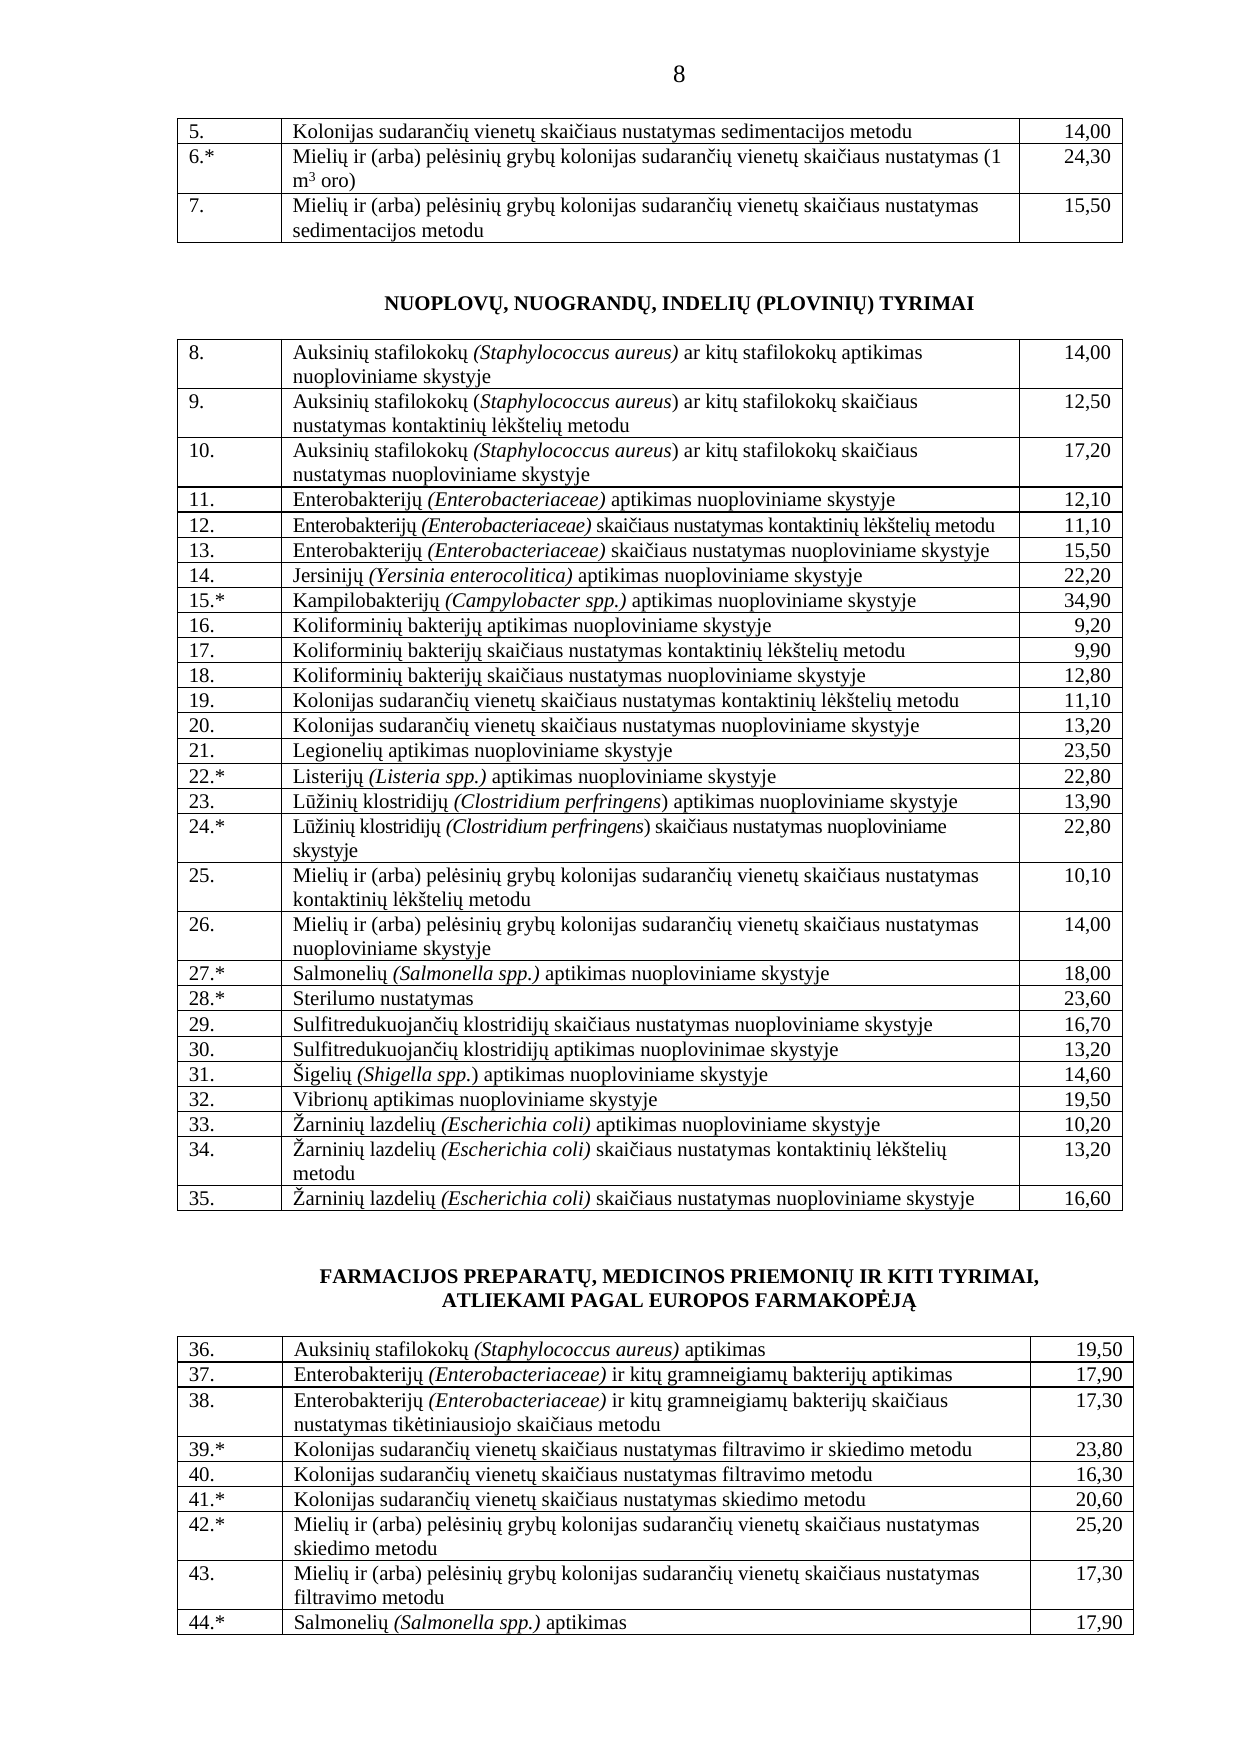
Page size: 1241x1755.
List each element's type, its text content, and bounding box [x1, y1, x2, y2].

table_cell 12,80 [1020, 663, 1122, 687]
table_cell Vibrionų aptikimas nuoploviniame skystyje [282, 1087, 1019, 1111]
table_header 19,50 [1031, 1337, 1133, 1361]
table_cell Šigelių (Shigella spp.) aptikimas nuoploviniame skystyje [282, 1062, 1019, 1086]
table_cell 14,00 [1020, 119, 1122, 143]
text ATLIEKAMI PAGAL EUROPOS FARMAKOPĖJĄ [177, 1288, 1181, 1312]
table_cell 37. [178, 1363, 282, 1386]
table_cell 14,00 [1020, 912, 1122, 960]
table_cell 31. [178, 1062, 281, 1086]
table_cell 16. [178, 613, 281, 637]
table_cell 17,30 [1031, 1561, 1133, 1609]
table_cell Koliforminių bakterijų aptikimas nuoploviniame skystyje [282, 613, 1019, 637]
table_cell Mielių ir (arba) pelėsinių grybų kolonijas sudarančių vienetų skaičiaus nustatymas kontaktinių lėkštelių metodu [282, 863, 1019, 911]
table_cell 12,10 [1020, 488, 1122, 511]
table_cell Kolonijas sudarančių vienetų skaičiaus nustatymas filtravimo metodu [283, 1462, 1030, 1486]
table_cell 14,60 [1020, 1062, 1122, 1086]
table_cell 17. [178, 638, 281, 662]
table_cell 14. [178, 563, 281, 587]
table_cell Salmonelių (Salmonella spp.) aptikimas [283, 1610, 1030, 1634]
table_cell 34,90 [1020, 588, 1122, 612]
table_cell 24.* [178, 814, 281, 862]
table_cell 18,00 [1020, 961, 1122, 985]
table_cell Lūžinių klostridijų (Clostridium perfringens) skaičiaus nustatymas nuoploviniame skystyje [282, 814, 1019, 862]
table_cell Enterobakterijų (Enterobacteriaceae) skaičiaus nustatymas nuoploviniame skystyje [282, 538, 1019, 562]
table_header Auksinių stafilokokų (Staphylococcus aureus) ar kitų stafilokokų aptikimas nuoploviniame skystyje [282, 340, 1019, 388]
table_cell Kolonijas sudarančių vienetų skaičiaus nustatymas kontaktinių lėkštelių metodu [282, 688, 1019, 712]
table_cell Jersinijų (Yersinia enterocolitica) aptikimas nuoploviniame skystyje [282, 563, 1019, 587]
table_cell 13. [178, 538, 281, 562]
table_cell 41.* [178, 1487, 282, 1511]
table_cell Žarninių lazdelių (Escherichia coli) skaičiaus nustatymas kontaktinių lėkštelių metodu [282, 1137, 1019, 1185]
table_header 36. [178, 1337, 282, 1361]
table_cell 16,70 [1020, 1011, 1122, 1036]
table_cell 40. [178, 1462, 282, 1486]
table_cell 9. [178, 389, 281, 437]
table_cell 39.* [178, 1437, 282, 1461]
table_cell Mielių ir (arba) pelėsinių grybų kolonijas sudarančių vienetų skaičiaus nustatymas filtravimo metodu [283, 1561, 1030, 1609]
table_cell 12. [178, 513, 281, 537]
table_header Auksinių stafilokokų (Staphylococcus aureus) aptikimas [283, 1337, 1030, 1361]
table_cell 17,90 [1031, 1610, 1133, 1634]
table_cell 21. [178, 739, 281, 762]
table_cell Enterobakterijų (Enterobacteriaceae) aptikimas nuoploviniame skystyje [282, 488, 1019, 511]
table_cell Sulfitredukuojančių klostridijų skaičiaus nustatymas nuoploviniame skystyje [282, 1011, 1019, 1036]
table_cell Auksinių stafilokokų (Staphylococcus aureus) ar kitų stafilokokų skaičiaus nustatymas kontaktinių lėkštelių metodu [282, 389, 1019, 437]
table_cell 10,20 [1020, 1112, 1122, 1136]
table_cell 13,20 [1020, 713, 1122, 737]
table_cell 33. [178, 1112, 281, 1136]
table_cell 10,10 [1020, 863, 1122, 911]
table_cell Enterobakterijų (Enterobacteriaceae) skaičiaus nustatymas kontaktinių lėkštelių metodu [282, 513, 1019, 537]
table_cell 38. [178, 1388, 282, 1436]
table_cell 22.* [178, 764, 281, 788]
table_cell 27.* [178, 961, 281, 985]
table_cell 11,10 [1020, 688, 1122, 712]
text FARMACIJOS PREPARATŲ, MEDICINOS PRIEMONIŲ IR KITI TYRIMAI, [177, 1264, 1181, 1288]
table_cell 42.* [178, 1512, 282, 1560]
table_cell 35. [178, 1186, 281, 1210]
table_cell 20. [178, 713, 281, 737]
table_cell Kolonijas sudarančių vienetų skaičiaus nustatymas skiedimo metodu [283, 1487, 1030, 1511]
table_cell 15.* [178, 588, 281, 612]
table_cell 6.* [178, 144, 281, 192]
table_cell Auksinių stafilokokų (Staphylococcus aureus) ar kitų stafilokokų skaičiaus nustatymas nuoploviniame skystyje [282, 438, 1019, 486]
table_cell 23,60 [1020, 986, 1122, 1010]
table_cell Mielių ir (arba) pelėsinių grybų kolonijas sudarančių vienetų skaičiaus nustatymas nuoploviniame skystyje [282, 912, 1019, 960]
table_cell 13,20 [1020, 1137, 1122, 1185]
table_cell Mielių ir (arba) pelėsinių grybų kolonijas sudarančių vienetų skaičiaus nustatymas (1 m3 oro) [282, 144, 1019, 192]
table_cell 26. [178, 912, 281, 960]
table_cell Enterobakterijų (Enterobacteriaceae) ir kitų gramneigiamų bakterijų aptikimas [283, 1363, 1030, 1386]
table_cell Kolonijas sudarančių vienetų skaičiaus nustatymas nuoploviniame skystyje [282, 713, 1019, 737]
table_cell Mielių ir (arba) pelėsinių grybų kolonijas sudarančių vienetų skaičiaus nustatymas sedimentacijos metodu [282, 194, 1019, 242]
table_cell 22,20 [1020, 563, 1122, 587]
table_cell Listerijų (Listeria spp.) aptikimas nuoploviniame skystyje [282, 764, 1019, 788]
table_cell 25. [178, 863, 281, 911]
table_cell 19,50 [1020, 1087, 1122, 1111]
table_cell 7. [178, 194, 281, 242]
table_cell Enterobakterijų (Enterobacteriaceae) ir kitų gramneigiamų bakterijų skaičiaus nustatymas tikėtiniausiojo skaičiaus metodu [283, 1388, 1030, 1436]
table_cell 9,90 [1020, 638, 1122, 662]
table_cell 22,80 [1020, 814, 1122, 862]
table_cell 43. [178, 1561, 282, 1609]
table_cell Žarninių lazdelių (Escherichia coli) skaičiaus nustatymas nuoploviniame skystyje [282, 1186, 1019, 1210]
table_cell 16,30 [1031, 1462, 1133, 1486]
table_cell Žarninių lazdelių (Escherichia coli) aptikimas nuoploviniame skystyje [282, 1112, 1019, 1136]
table_cell 23,50 [1020, 739, 1122, 762]
table_cell Salmonelių (Salmonella spp.) aptikimas nuoploviniame skystyje [282, 961, 1019, 985]
table_cell 11,10 [1020, 513, 1122, 537]
text NUOPLOVŲ, NUOGRANDŲ, INDELIŲ (PLOVINIŲ) TYRIMAI [177, 291, 1181, 315]
table_cell Kolonijas sudarančių vienetų skaičiaus nustatymas sedimentacijos metodu [282, 119, 1019, 143]
table_cell 23. [178, 789, 281, 813]
table_cell 20,60 [1031, 1487, 1133, 1511]
table_header 8. [178, 340, 281, 388]
table_cell 25,20 [1031, 1512, 1133, 1560]
table_cell 29. [178, 1011, 281, 1036]
table_cell 24,30 [1020, 144, 1122, 192]
table_cell 17,30 [1031, 1388, 1133, 1436]
table_cell Koliforminių bakterijų skaičiaus nustatymas nuoploviniame skystyje [282, 663, 1019, 687]
table_cell 11. [178, 488, 281, 511]
table_cell 5. [178, 119, 281, 143]
table_cell 9,20 [1020, 613, 1122, 637]
table_cell 12,50 [1020, 389, 1122, 437]
table_cell 19. [178, 688, 281, 712]
table_cell 17,90 [1031, 1363, 1133, 1386]
table_cell Sulfitredukuojančių klostridijų aptikimas nuoplovinimae skystyje [282, 1037, 1019, 1061]
table_cell 32. [178, 1087, 281, 1111]
table_cell 15,50 [1020, 194, 1122, 242]
table_cell Koliforminių bakterijų skaičiaus nustatymas kontaktinių lėkštelių metodu [282, 638, 1019, 662]
table_cell Mielių ir (arba) pelėsinių grybų kolonijas sudarančių vienetų skaičiaus nustatymas skiedimo metodu [283, 1512, 1030, 1560]
table_cell 10. [178, 438, 281, 486]
table_cell 28.* [178, 986, 281, 1010]
table_cell 22,80 [1020, 764, 1122, 788]
table_cell 34. [178, 1137, 281, 1185]
table_cell 13,20 [1020, 1037, 1122, 1061]
table_cell Sterilumo nustatymas [282, 986, 1019, 1010]
table_cell 13,90 [1020, 789, 1122, 813]
table_cell 17,20 [1020, 438, 1122, 486]
table_cell 16,60 [1020, 1186, 1122, 1210]
table_cell Kolonijas sudarančių vienetų skaičiaus nustatymas filtravimo ir skiedimo metodu [283, 1437, 1030, 1461]
table_cell 44.* [178, 1610, 282, 1634]
table_cell Lūžinių klostridijų (Clostridium perfringens) aptikimas nuoploviniame skystyje [282, 789, 1019, 813]
table_cell Legionelių aptikimas nuoploviniame skystyje [282, 739, 1019, 762]
table_header 14,00 [1020, 340, 1122, 388]
table_cell Kampilobakterijų (Campylobacter spp.) aptikimas nuoploviniame skystyje [282, 588, 1019, 612]
table_cell 23,80 [1031, 1437, 1133, 1461]
table_cell 30. [178, 1037, 281, 1061]
table_cell 18. [178, 663, 281, 687]
table_cell 15,50 [1020, 538, 1122, 562]
